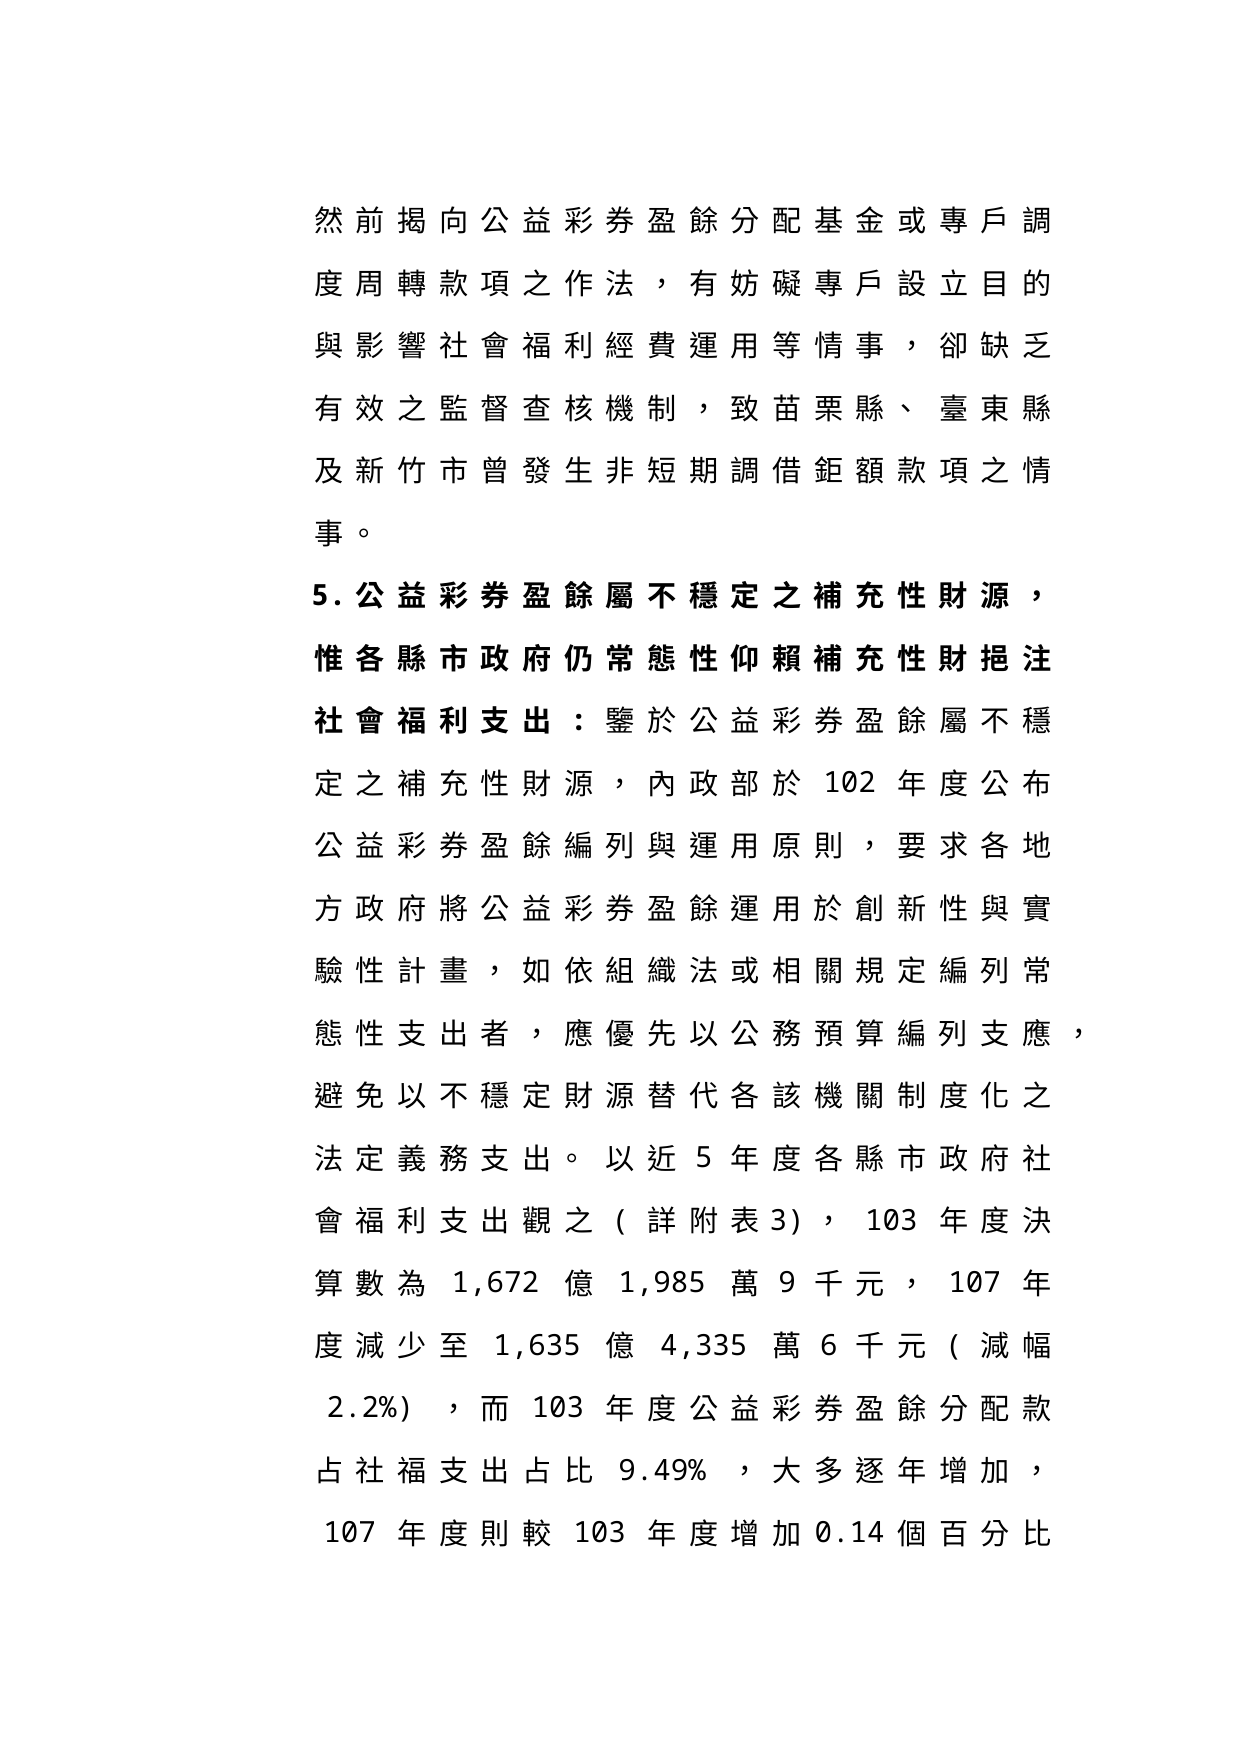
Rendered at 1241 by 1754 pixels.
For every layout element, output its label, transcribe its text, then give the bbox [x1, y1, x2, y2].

text 然前揭向公益彩券盈餘分配基金或專戶調度周轉款項之作法，有妨礙專戶設立目的與影響社會福利經費運用等情事，卻缺乏有效之監督查核機制，致苗栗縣、臺東縣及新竹市曾發生非短期調借鉅額款項之情事。 [271, 177, 1058, 552]
text 5.公益彩券盈餘屬不穩定之補充性財源，惟各縣市政府仍常態性仰賴補充性財挹注社會福利支出:鑒於公益彩券盈餘屬不穩定之補充性財源，內政部於102年度公布公益彩券盈餘編列與運用原則，要求各地方政府將公益彩券盈餘運用於創新性與實驗性計畫，如依組織法或相關規定編列常態性支出者，應優先以公務預算編列支應，避免以不穩定財源替代各該機關制度化之法定義務支出。以近5年度各縣市政府社會福利支出觀之(詳附表3)，103年度決算數為1,672億1,985萬9千元，107年度減少至1,635億4,335萬6千元(減幅2.2%)，而103年度公益彩券盈餘分配款占社福支出占比9.49%，大多逐年增加，107年度則較103年度增加0.14個百分比(詳附表4)；依前揭社會福利支出與公益彩券盈餘分配執行數之消長趨勢分析，各縣市政府仍常態性仰賴補充性財挹注社會福利支出。 [271, 552, 1058, 1552]
